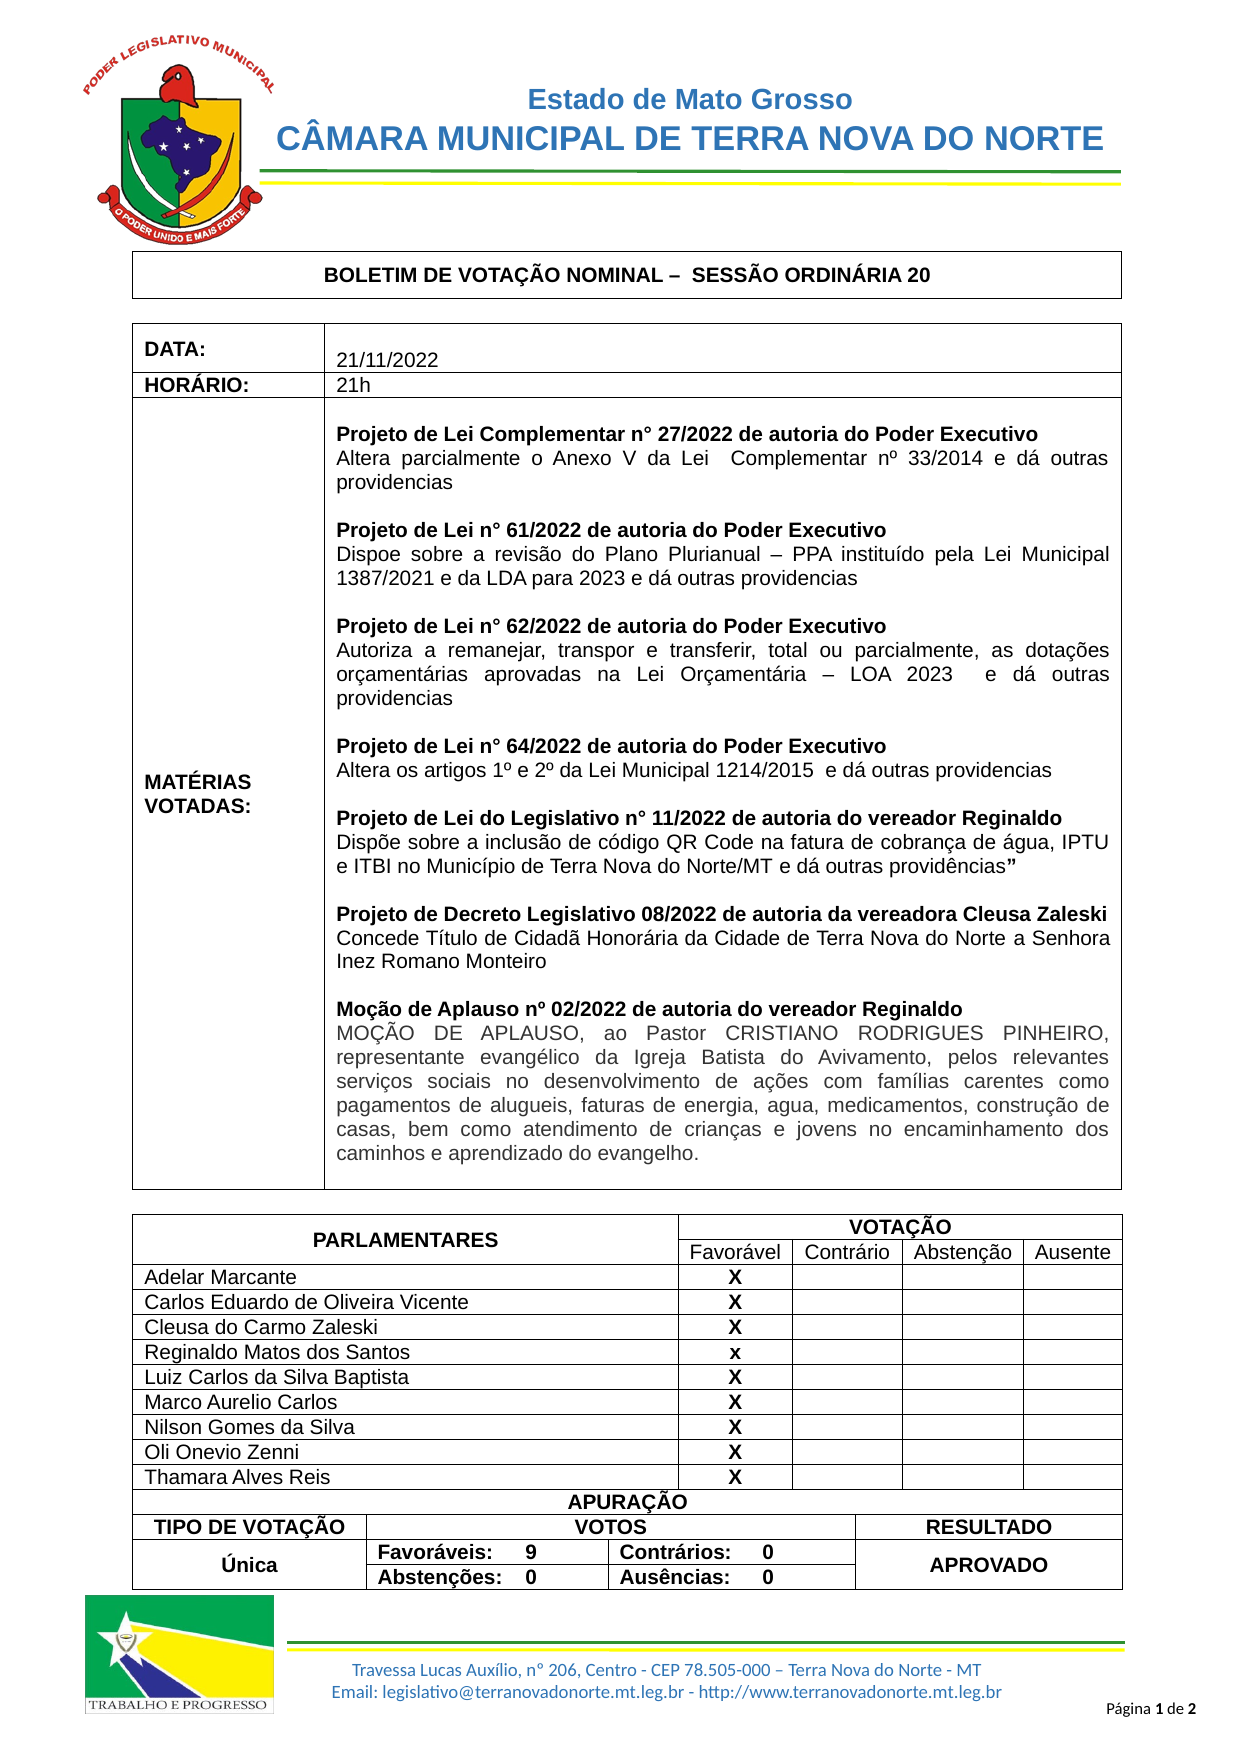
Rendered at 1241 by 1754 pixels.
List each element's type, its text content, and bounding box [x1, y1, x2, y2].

table_header BOLETIM DE VOTAÇÃO NOMINAL – SESSÃO ORDINÁRIA 20 [133, 252, 1121, 298]
table_cell Contrário [793, 1240, 902, 1264]
table_cell X [679, 1415, 792, 1439]
table_cell [1024, 1315, 1122, 1339]
table_cell 21h [325, 373, 1121, 397]
table_cell x [679, 1340, 792, 1364]
table_cell 9 [514, 1540, 608, 1564]
table_cell [903, 1440, 1023, 1464]
table_cell HORÁRIO: [133, 373, 324, 397]
table_cell X [679, 1315, 792, 1339]
table_cell X [679, 1290, 792, 1314]
table_cell Thamara Alves Reis [133, 1465, 678, 1489]
table_cell [903, 1265, 1023, 1289]
table_cell APROVADO [856, 1540, 1122, 1589]
table_cell [903, 1365, 1023, 1389]
table_cell [793, 1440, 902, 1464]
table_cell [793, 1465, 902, 1489]
table_cell [903, 1465, 1023, 1489]
table_cell [1024, 1465, 1122, 1489]
table_cell [793, 1265, 902, 1289]
table_cell TIPO DE VOTAÇÃO [133, 1515, 366, 1539]
table_cell Favoráveis: [367, 1540, 514, 1564]
table_cell Adelar Marcante [133, 1265, 678, 1289]
table_cell [1024, 1290, 1122, 1314]
table_cell X [679, 1265, 792, 1289]
table_cell Ausências: [609, 1565, 751, 1589]
picture [80, 30, 278, 247]
table_cell RESULTADO [856, 1515, 1122, 1539]
table_cell Luiz Carlos da Silva Baptista [133, 1365, 678, 1389]
table_cell [793, 1390, 902, 1414]
table_cell [903, 1290, 1023, 1314]
table_cell [793, 1340, 902, 1364]
table_header PARLAMENTARES [133, 1215, 678, 1264]
table_cell Projeto de Lei Complementar n° 27/2022 de autoria do Poder Executivo Altera parcialmente o Anexo V da Lei Complementar nº 33/2014 e dá outras providencias Projeto de Lei n° 61/2022 de autoria do Poder Executivo Dispoe sobre a revisão do Plano Plurianual – PPA instituído pela Lei Municipal 1387/2021 e da LDA para 2023 e dá outras providencias Projeto de Lei n° 62/2022 de autoria do Poder Executivo Autoriza a remanejar, transpor e transferir, total ou parcialmente, as dotações orçamentárias aprovadas na Lei Orçamentária – LOA 2023 e dá outras providencias Projeto de Lei n° 64/2022 de autoria do Poder Executivo Altera os artigos 1º e 2º da Lei Municipal 1214/2015 e dá outras providencias Projeto de Lei do Legislativo n° 11/2022 de autoria do vereador Reginaldo Dispõe sobre a inclusão de código QR Code na fatura de cobrança de água, IPTU e ITBI no Município de Terra Nova do Norte/MT e dá outras providências” Projeto de Decreto Legislativo 08/2022 de autoria da vereadora Cleusa Zaleski Concede Título de Cidadã Honorária da Cidade de Terra Nova do Norte a Senhora Inez Romano Monteiro Moção de Aplauso nº 02/2022 de autoria do vereador Reginaldo MOÇÃO DE APLAUSO, ao Pastor CRISTIANO RODRIGUES PINHEIRO, representante evangélico da Igreja Batista do Avivamento, pelos relevantes serviços sociais no desenvolvimento de ações com famílias carentes como pagamentos de alugueis, faturas de energia, agua, medicamentos, construção de casas, bem como atendimento de crianças e jovens no encaminhamento dos caminhos e aprendizado do evangelho. [325, 398, 1121, 1189]
table_cell Ausente [1024, 1240, 1122, 1264]
table_cell [793, 1415, 902, 1439]
picture [85, 1595, 274, 1714]
table_cell [1024, 1390, 1122, 1414]
table_cell [903, 1315, 1023, 1339]
table_header VOTAÇÃO [679, 1215, 1122, 1239]
table_cell Reginaldo Matos dos Santos [133, 1340, 678, 1364]
table_cell [903, 1390, 1023, 1414]
table_cell X [679, 1365, 792, 1389]
table_cell Contrários: [609, 1540, 751, 1564]
table_cell 0 [514, 1565, 608, 1589]
table_cell Marco Aurelio Carlos [133, 1390, 678, 1414]
table_cell Abstenções: [367, 1565, 514, 1589]
table_header DATA: [133, 324, 324, 372]
table_cell VOTOS [367, 1515, 855, 1539]
table_cell APURAÇÃO [133, 1490, 1122, 1514]
table_cell X [679, 1465, 792, 1489]
table_cell [903, 1340, 1023, 1364]
table_cell Carlos Eduardo de Oliveira Vicente [133, 1290, 678, 1314]
table_cell MATÉRIAS VOTADAS: [133, 398, 324, 1189]
table_cell 0 [751, 1540, 855, 1564]
table_cell Abstenção [903, 1240, 1023, 1264]
table_cell [793, 1290, 902, 1314]
table_cell [1024, 1440, 1122, 1464]
table_cell X [679, 1440, 792, 1464]
table_cell Nilson Gomes da Silva [133, 1415, 678, 1439]
table_cell X [679, 1390, 792, 1414]
table_cell [1024, 1365, 1122, 1389]
table_header 21/11/2022 [325, 324, 1121, 372]
table_cell [1024, 1415, 1122, 1439]
table_cell [903, 1415, 1023, 1439]
table_cell Favorável [679, 1240, 792, 1264]
table_cell [793, 1365, 902, 1389]
table_cell [793, 1315, 902, 1339]
table_cell Oli Onevio Zenni [133, 1440, 678, 1464]
table_cell [1024, 1340, 1122, 1364]
table_cell 0 [751, 1565, 855, 1589]
table_cell Única [133, 1540, 366, 1589]
table_cell [1024, 1265, 1122, 1289]
table_cell Cleusa do Carmo Zaleski [133, 1315, 678, 1339]
